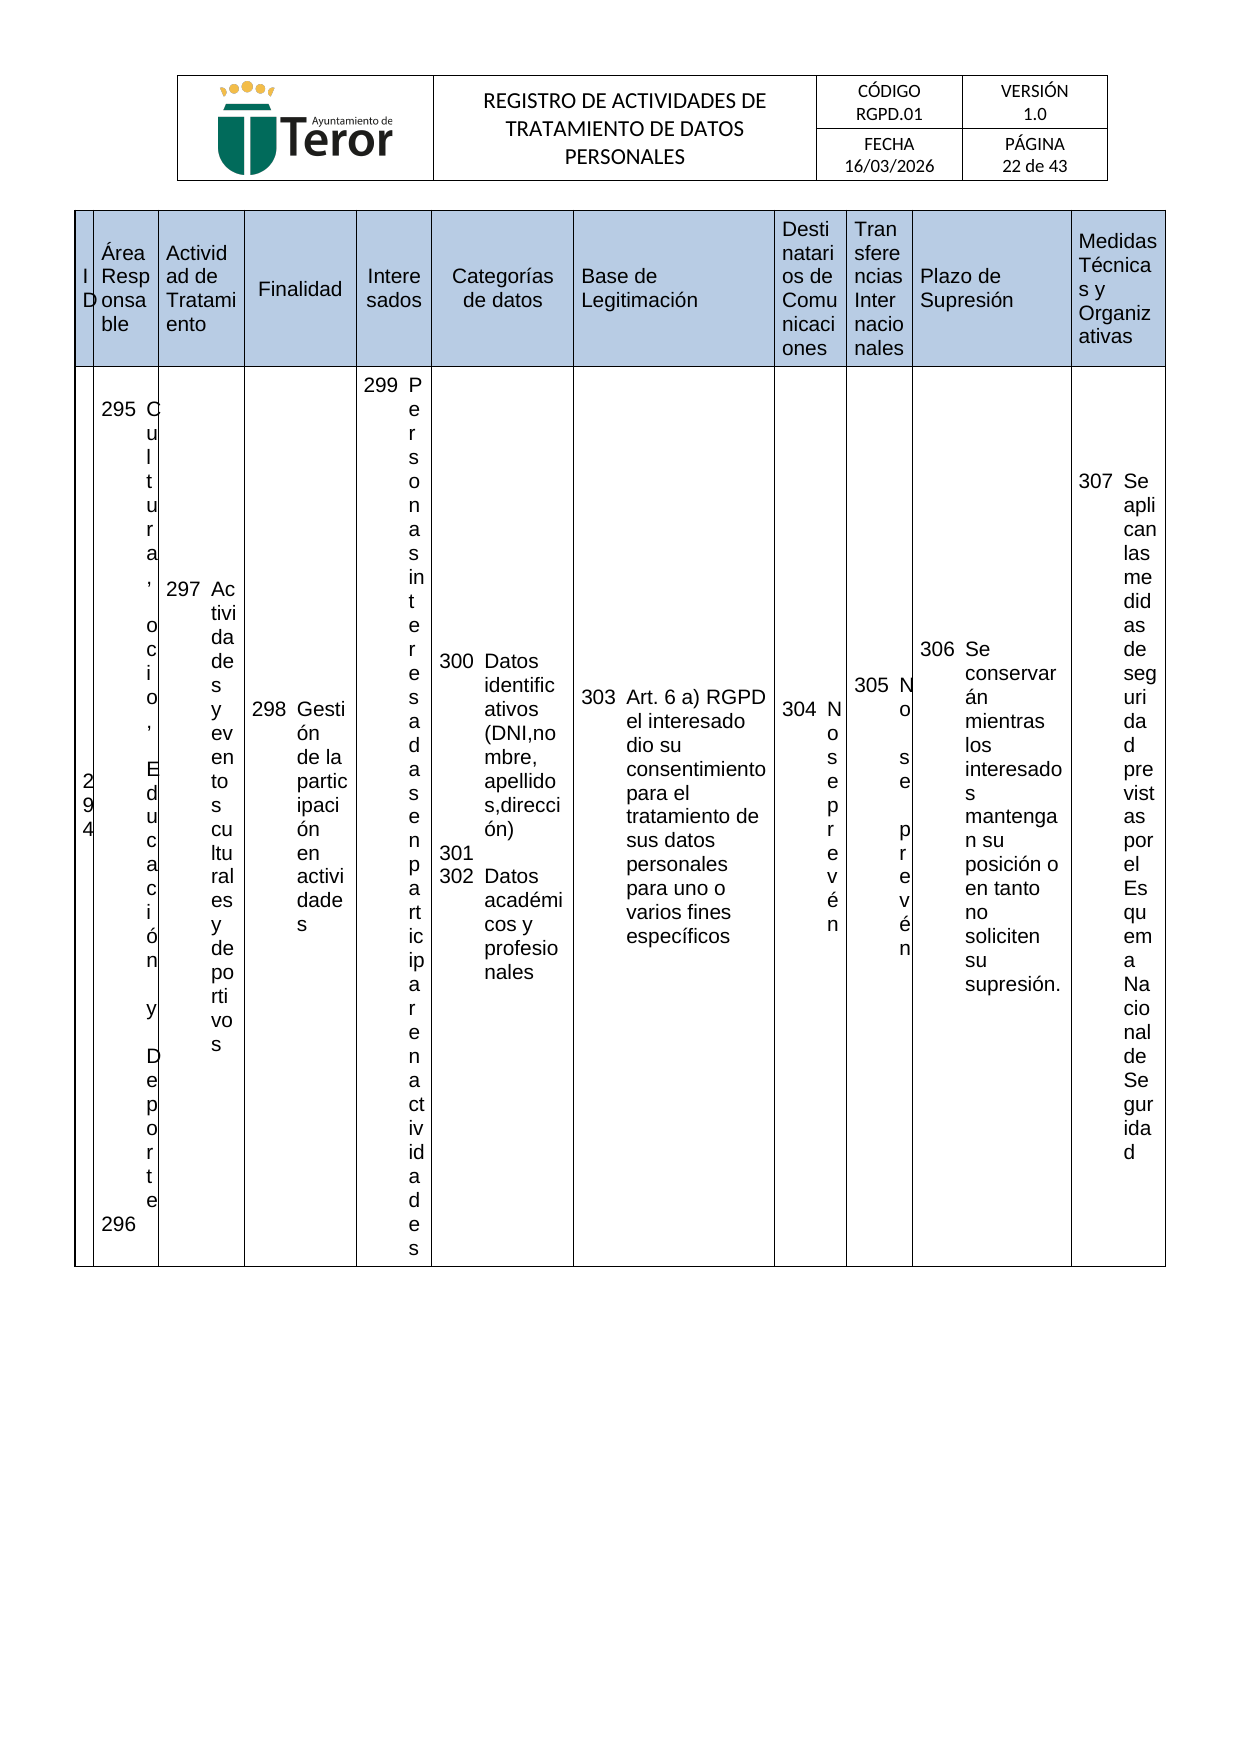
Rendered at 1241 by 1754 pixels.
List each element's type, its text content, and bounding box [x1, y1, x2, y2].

table_header Interesados [357, 211, 431, 366]
table_cell Datos identificativos (DNI,nombre, apellidos,dirección) Datos académicos y profesionales [432, 367, 573, 1266]
table_header Base de Legitimación [574, 211, 774, 366]
table_cell No se prevén [775, 367, 846, 1266]
table_cell Gestión de la participación en actividades [245, 367, 356, 1266]
table_header Categorías de datos [432, 211, 573, 366]
table_header Actividad de Tratamiento [159, 211, 244, 366]
table_cell [76, 367, 93, 1266]
table_header Destinatarios de Comunicaciones [775, 211, 846, 366]
table_header Finalidad [245, 211, 356, 366]
table_header Área Responsable [94, 211, 158, 366]
table_cell Personas interesadas en participar en actividades [357, 367, 431, 1266]
table_header ID [76, 211, 93, 366]
table_cell No se prevén [847, 367, 912, 1266]
table_cell Se aplican las medidas de seguridad previstas por el Esquema Nacional de Seguridad [1072, 367, 1165, 1266]
table_cell Se conservarán mientras los interesados mantengan su posición o en tanto no soliciten su supresión. [913, 367, 1071, 1266]
table_header Transferencias Internacionales [847, 211, 912, 366]
table_cell Actividades y eventos culturales y deportivos [159, 367, 244, 1266]
table_cell Cultura, ocio, Educación y Deporte [94, 367, 158, 1266]
table_header Plazo de Supresión [913, 211, 1071, 366]
table_header Medidas Técnicas y Organizativas [1072, 211, 1165, 366]
table_cell Art. 6 a) RGPD el interesado dio su consentimiento para el tratamiento de sus datos personales para uno o varios fines específicos [574, 367, 774, 1266]
